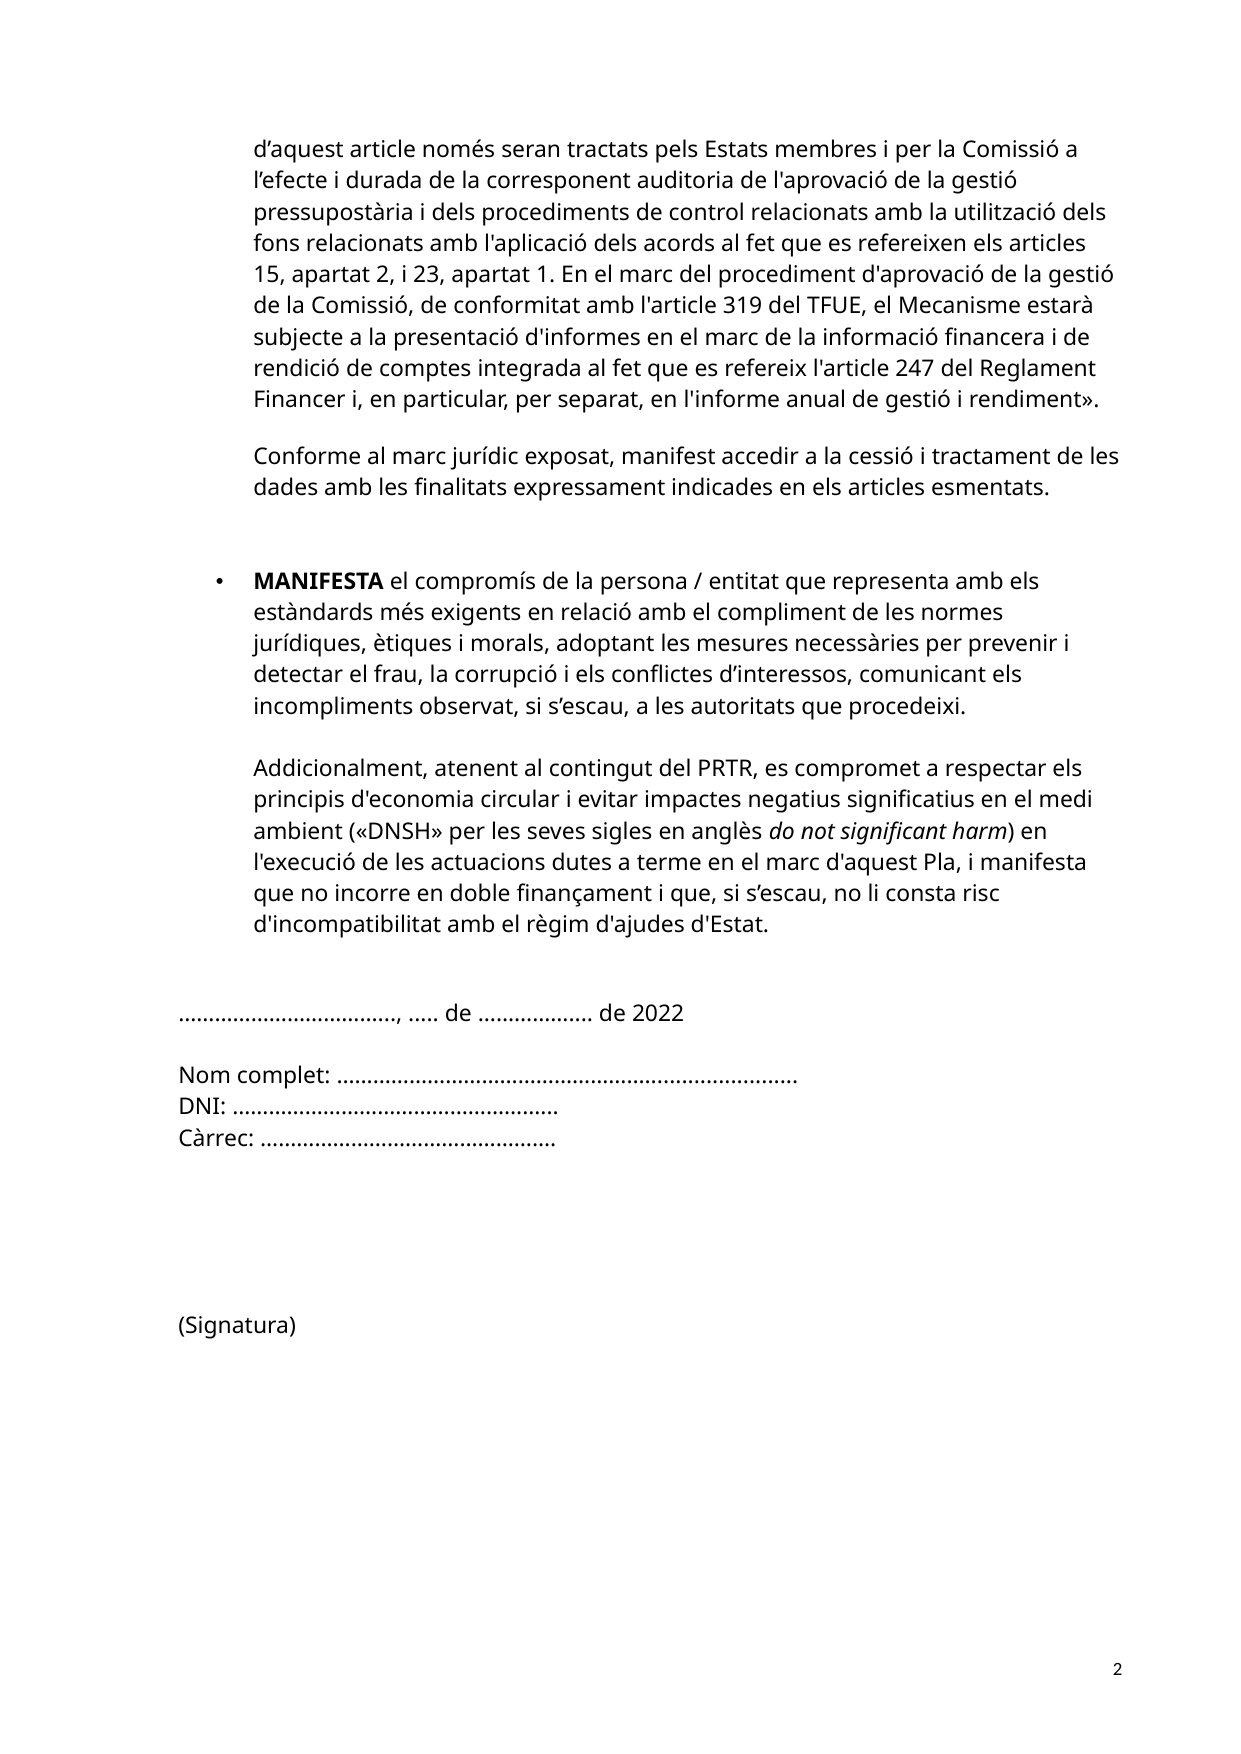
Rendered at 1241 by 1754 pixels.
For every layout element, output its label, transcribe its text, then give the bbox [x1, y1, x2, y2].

text Càrrec: …………………………………………. [178, 1121, 1122, 1153]
text ……………………………..., ..... de …………….... de 2022 [178, 996, 1122, 1028]
list d’aquest article només seran tractats pels Estats membres i per la Comissió a l’efecte i durada de la corresponent auditoria de l'aprovació de la gestió pressupostària i dels procediments de control relacionats amb la utilització dels fons relacionats amb l'aplicació dels acords al fet que es refereixen els articles 15, apartat 2, i 23, apartat 1. En el marc del procediment d'aprovació de la gestió de la Comissió, de conformitat amb l'article 319 del TFUE, el Mecanisme estarà subjecte a la presentació d'informes en el marc de la informació financera i de rendició de comptes integrada al fet que es refereix l'article 247 del Reglament Financer i, en particular, per separat, en l'informe anual de gestió i rendiment». [216, 133, 1122, 414]
list MANIFESTA el compromís de la persona / entitat que representa amb els estàndards més exigents en relació amb el compliment de les normes jurídiques, ètiques i morals, adoptant les mesures necessàries per prevenir i detectar el frau, la corrupció i els conflictes d’interessos, comunicant els incompliments observat, si s’escau, a les autoritats que procedeixi. [216, 565, 1122, 721]
list Addicionalment, atenent al contingut del PRTR, es compromet a respectar els principis d'economia circular i evitar impactes negatius significatius en el medi ambient («DNSH» per les seves sigles en anglès do not significant harm) en l'execució de les actuacions dutes a terme en el marc d'aquest Pla, i manifesta que no incorre en doble finançament i que, si s’escau, no li consta risc d'incompatibilitat amb el règim d'ajudes d'Estat. [216, 752, 1122, 940]
text Nom complet: ……………………………………………......................... [178, 1059, 1122, 1090]
text DNI: ……………………………………………... [178, 1090, 1122, 1121]
text (Signatura) [178, 1309, 1122, 1340]
list Conforme al marc jurídic exposat, manifest accedir a la cessió i tractament de les dades amb les finalitats expressament indicades en els articles esmentats. [216, 440, 1122, 502]
